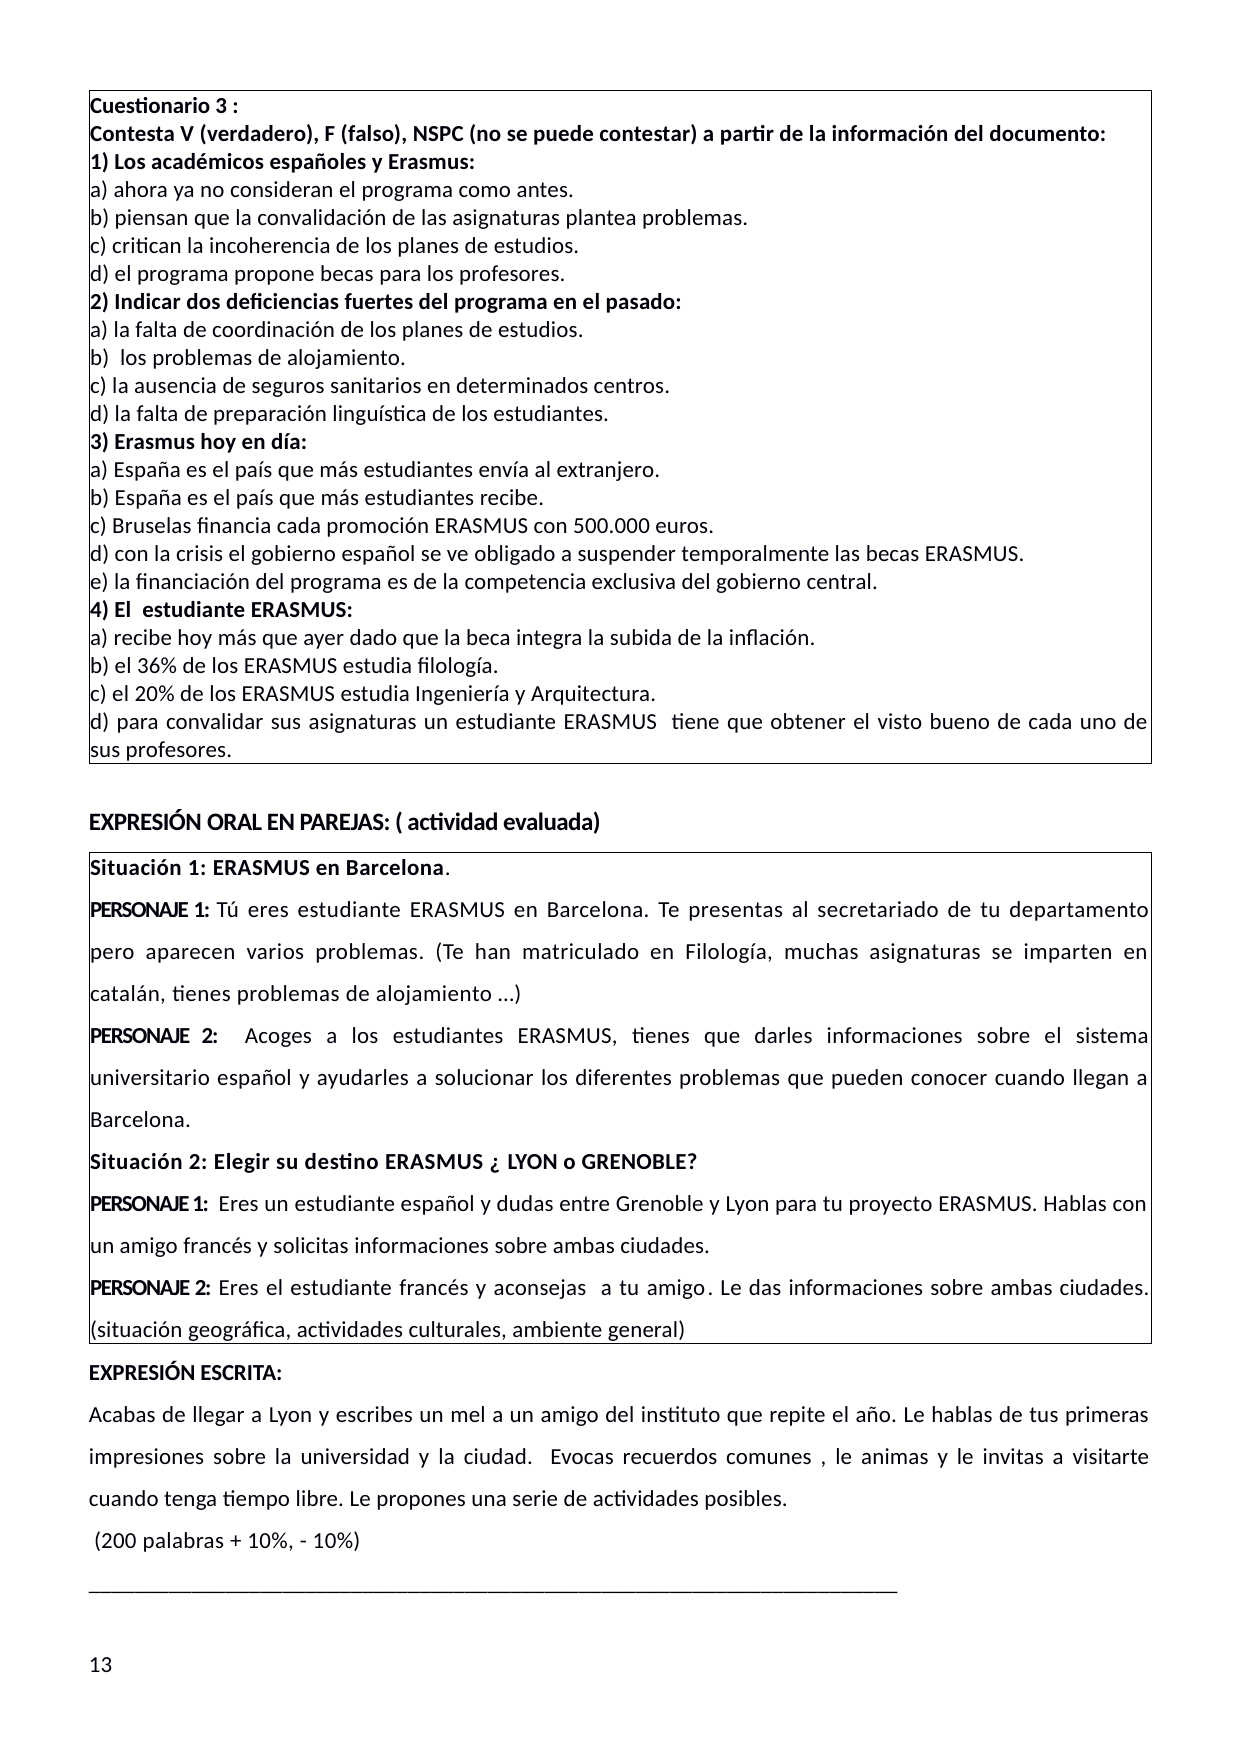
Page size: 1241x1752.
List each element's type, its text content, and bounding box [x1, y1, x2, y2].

text e) la financiación del programa es de la competencia exclusiva del gobierno central. [90, 566, 1151, 594]
text 2) Indicar dos deficiencias fuertes del programa en el pasado: [90, 286, 1151, 314]
text (200 palabras + 10%, - 10%) [89, 1526, 1152, 1554]
text 1) Los académicos españoles y Erasmus: [90, 146, 1151, 174]
text a) España es el país que más estudiantes envía al extranjero. [90, 454, 1151, 482]
text PERSONAJE 2: Acoges a los estudiantes ERASMUS, tienes que darles informaciones sobre el sistema universitario español y ayudarles a solucionar los diferentes problemas que pueden conocer cuando llegan a Barcelona. [90, 1020, 1151, 1133]
text EXPRESIÓN ORAL EN PAREJAS: ( actividad evaluada) [89, 806, 1152, 837]
text Contesta V (verdadero), F (falso), NSPC (no se puede contestar) a partir de la información del documento: [90, 118, 1151, 146]
text b) los problemas de alojamiento. [90, 342, 1151, 370]
text PERSONAJE 1: Tú eres estudiante ERASMUS en Barcelona. Te presentas al secretariado de tu departamento pero aparecen varios problemas. (Te han matriculado en Filología, muchas asignaturas se imparten en catalán, tienes problemas de alojamiento …) [90, 894, 1151, 1007]
text Acabas de llegar a Lyon y escribes un mel a un amigo del instituto que repite el año. Le hablas de tus primeras impresiones sobre la universidad y la ciudad. Evocas recuerdos comunes , le animas y le invitas a visitarte cuando tenga tiempo libre. Le propones una serie de actividades posibles. [89, 1400, 1152, 1512]
text PERSONAJE 1: Eres un estudiante español y dudas entre Grenoble y Lyon para tu proyecto ERASMUS. Hablas con un amigo francés y solicitas informaciones sobre ambas ciudades. [90, 1188, 1151, 1259]
text d) para convalidar sus asignaturas un estudiante ERASMUS tiene que obtener el visto bueno de cada uno de sus profesores. [90, 706, 1151, 763]
text a) ahora ya no consideran el programa como antes. [90, 174, 1151, 202]
text d) el programa propone becas para los profesores. [90, 258, 1151, 286]
text b) España es el país que más estudiantes recibe. [90, 482, 1151, 510]
text c) el 20% de los ERASMUS estudia Ingeniería y Arquitectura. [90, 678, 1151, 706]
text d) con la crisis el gobierno español se ve obligado a suspender temporalmente las becas ERASMUS. [90, 538, 1151, 566]
text d) la falta de preparación linguística de los estudiantes. [90, 398, 1151, 426]
text _______________________________________________________________________ [89, 1568, 1152, 1596]
text Situación 2: Elegir su destino ERASMUS ¿ LYON o GRENOBLE? [90, 1146, 1151, 1175]
text a) la falta de coordinación de los planes de estudios. [90, 314, 1151, 342]
text 3) Erasmus hoy en día: [90, 426, 1151, 454]
text EXPRESIÓN ESCRITA: [89, 1358, 1152, 1386]
text b) piensan que la convalidación de las asignaturas plantea problemas. [90, 202, 1151, 230]
text a) recibe hoy más que ayer dado que la beca integra la subida de la inflación. [90, 622, 1151, 650]
text c) la ausencia de seguros sanitarios en determinados centros. [90, 370, 1151, 398]
text 4) El estudiante ERASMUS: [90, 594, 1151, 622]
text c) critican la incoherencia de los planes de estudios. [90, 230, 1151, 258]
text PERSONAJE 2: Eres el estudiante francés y aconsejas a tu amigo. Le das informaciones sobre ambas ciudades. (situación geográfica, actividades culturales, ambiente general) [90, 1272, 1151, 1343]
text Cuestionario 3 : [90, 91, 1151, 118]
text c) Bruselas financia cada promoción ERASMUS con 500.000 euros. [90, 510, 1151, 538]
text Situación 1: ERASMUS en Barcelona. [90, 853, 1151, 881]
text b) el 36% de los ERASMUS estudia filología. [90, 650, 1151, 678]
